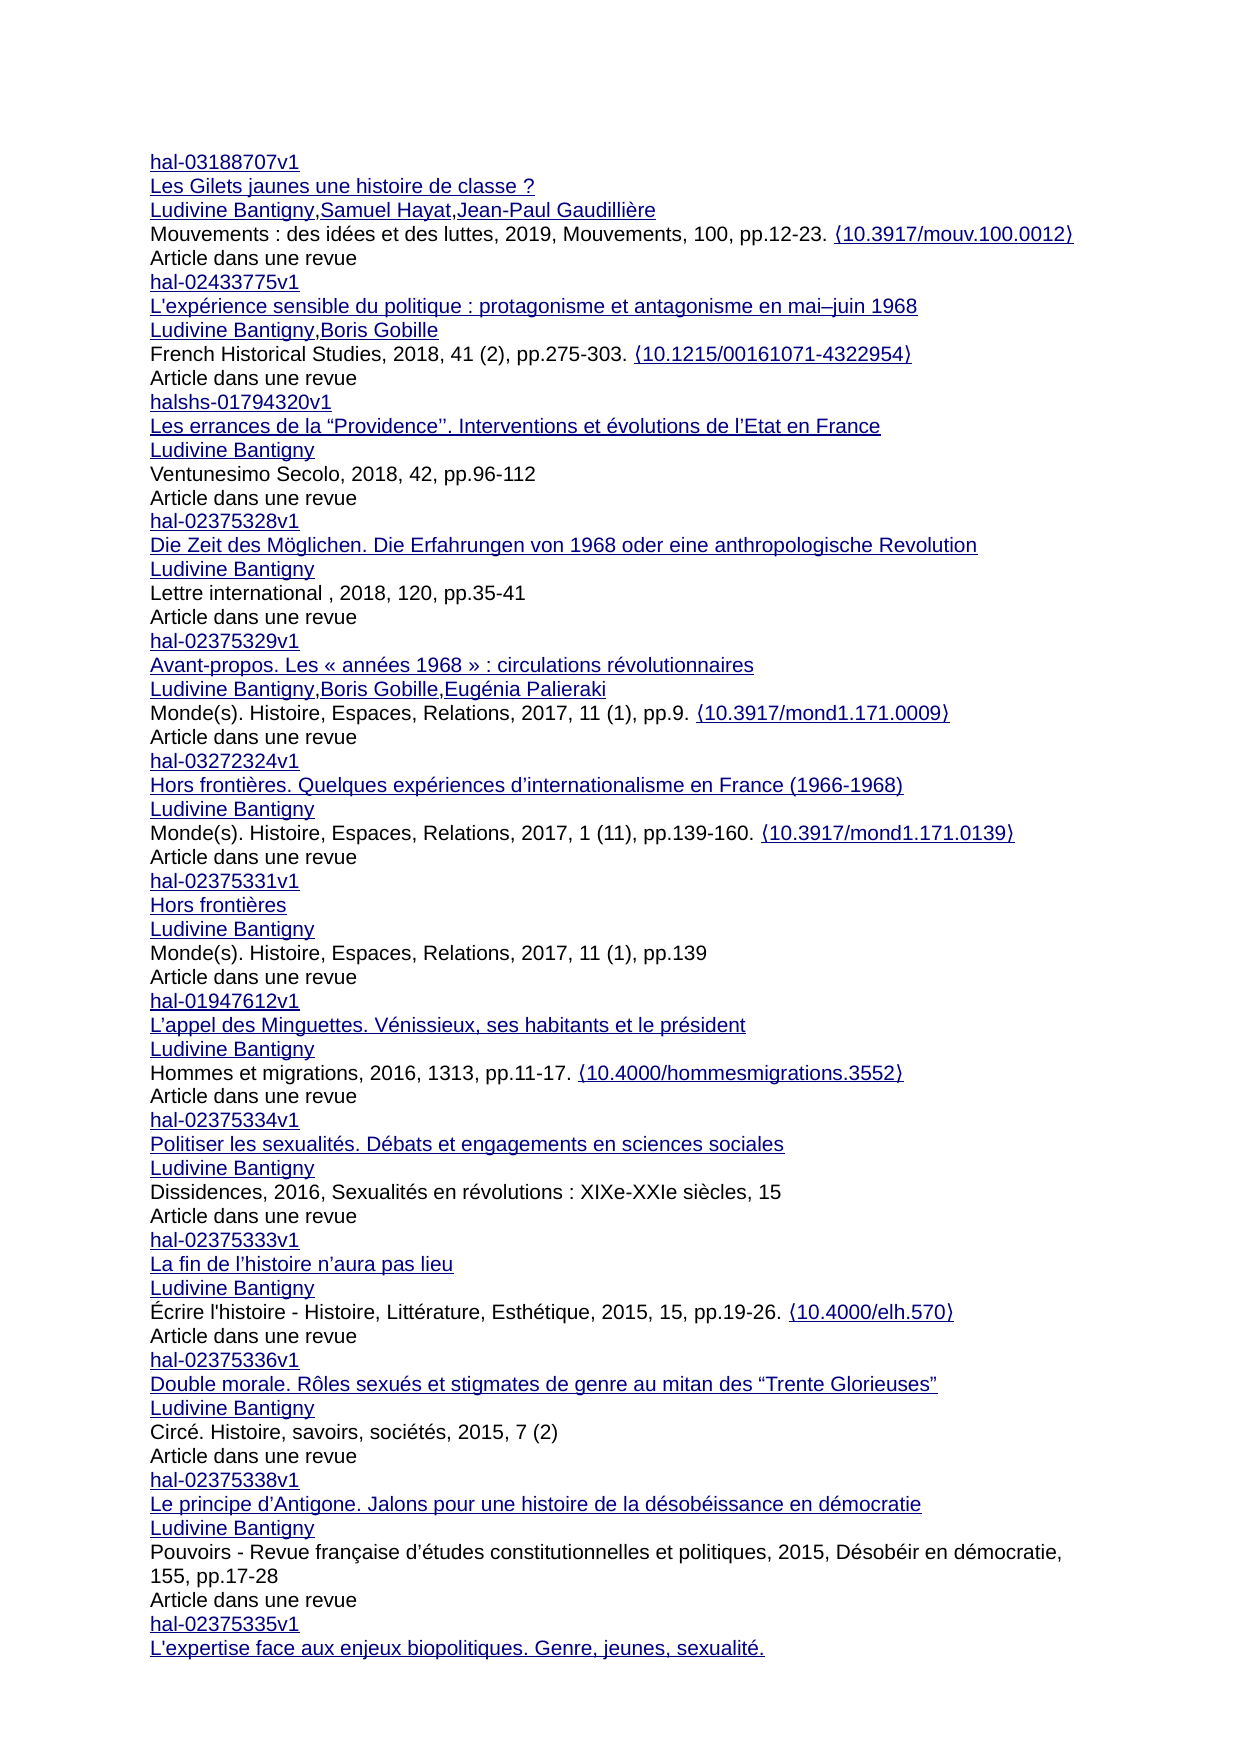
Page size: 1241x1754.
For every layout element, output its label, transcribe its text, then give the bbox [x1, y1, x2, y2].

table_cell Double morale. Rôles sexués et stigmates de genre au mitan des “Trente Glorieuses” Ludivine Bantigny Circé. Histoire, savoirs, sociétés, 2015, 7 (2) Article dans une revue hal-02375338v1 [150, 1372, 1090, 1492]
table_cell Avant-propos. Les « années 1968 » : circulations révolutionnaires Ludivine Bantigny,Boris Gobille,Eugénia Palieraki Monde(s). Histoire, Espaces, Relations, 2017, 11 (1), pp.9. ⟨10.3917/mond1.171.0009⟩ Article dans une revue hal-03272324v1 [150, 653, 1090, 773]
table_cell Les errances de la “Providence’’. Interventions et évolutions de l’Etat en France Ludivine Bantigny Ventunesimo Secolo, 2018, 42, pp.96-112 Article dans une revue hal-02375328v1 [150, 414, 1090, 533]
table_cell L'expérience sensible du politique : protagonisme et antagonisme en mai–juin 1968 Ludivine Bantigny,Boris Gobille French Historical Studies, 2018, 41 (2), pp.275-303. ⟨10.1215/00161071-4322954⟩ Article dans une revue halshs-01794320v1 [150, 294, 1090, 413]
table_cell Le principe d’Antigone. Jalons pour une histoire de la désobéissance en démocratie Ludivine Bantigny Pouvoirs - Revue française d’études constitutionnelles et politiques, 2015, Désobéir en démocratie, 155, pp.17-28 Article dans une revue hal-02375335v1 [150, 1492, 1090, 1635]
table_cell Politiser les sexualités. Débats et engagements en sciences sociales Ludivine Bantigny Dissidences, 2016, Sexualités en révolutions : XIXe-XXIe siècles, 15 Article dans une revue hal-02375333v1 [150, 1132, 1090, 1252]
table_cell L’appel des Minguettes. Vénissieux, ses habitants et le président Ludivine Bantigny Hommes et migrations, 2016, 1313, pp.11-17. ⟨10.4000/hommesmigrations.3552⟩ Article dans une revue hal-02375334v1 [150, 1013, 1090, 1132]
table_cell Die Zeit des Möglichen. Die Erfahrungen von 1968 oder eine anthropologische Revolution Ludivine Bantigny Lettre international , 2018, 120, pp.35-41 Article dans une revue hal-02375329v1 [150, 533, 1090, 653]
table_cell Les Gilets jaunes une histoire de classe ? Ludivine Bantigny,Samuel Hayat,Jean-Paul Gaudillière Mouvements : des idées et des luttes, 2019, Mouvements, 100, pp.12-23. ⟨10.3917/mouv.100.0012⟩ Article dans une revue hal-02433775v1 [150, 174, 1090, 294]
table_cell La fin de l’histoire n’aura pas lieu Ludivine Bantigny Écrire l'histoire - Histoire, Littérature, Esthétique, 2015, 15, pp.19-26. ⟨10.4000/elh.570⟩ Article dans une revue hal-02375336v1 [150, 1252, 1090, 1372]
table_cell Hors frontières. Quelques expériences d’internationalisme en France (1966-1968) Ludivine Bantigny Monde(s). Histoire, Espaces, Relations, 2017, 1 (11), pp.139-160. ⟨10.3917/mond1.171.0139⟩ Article dans une revue hal-02375331v1 [150, 773, 1090, 893]
table_cell L'expertise face aux enjeux biopolitiques. Genre, jeunes, sexualité. [150, 1635, 1090, 1659]
table_cell Hors frontières Ludivine Bantigny Monde(s). Histoire, Espaces, Relations, 2017, 11 (1), pp.139 Article dans une revue hal-01947612v1 [150, 893, 1090, 1012]
table_cell hal-03188707v1 [150, 150, 1090, 174]
